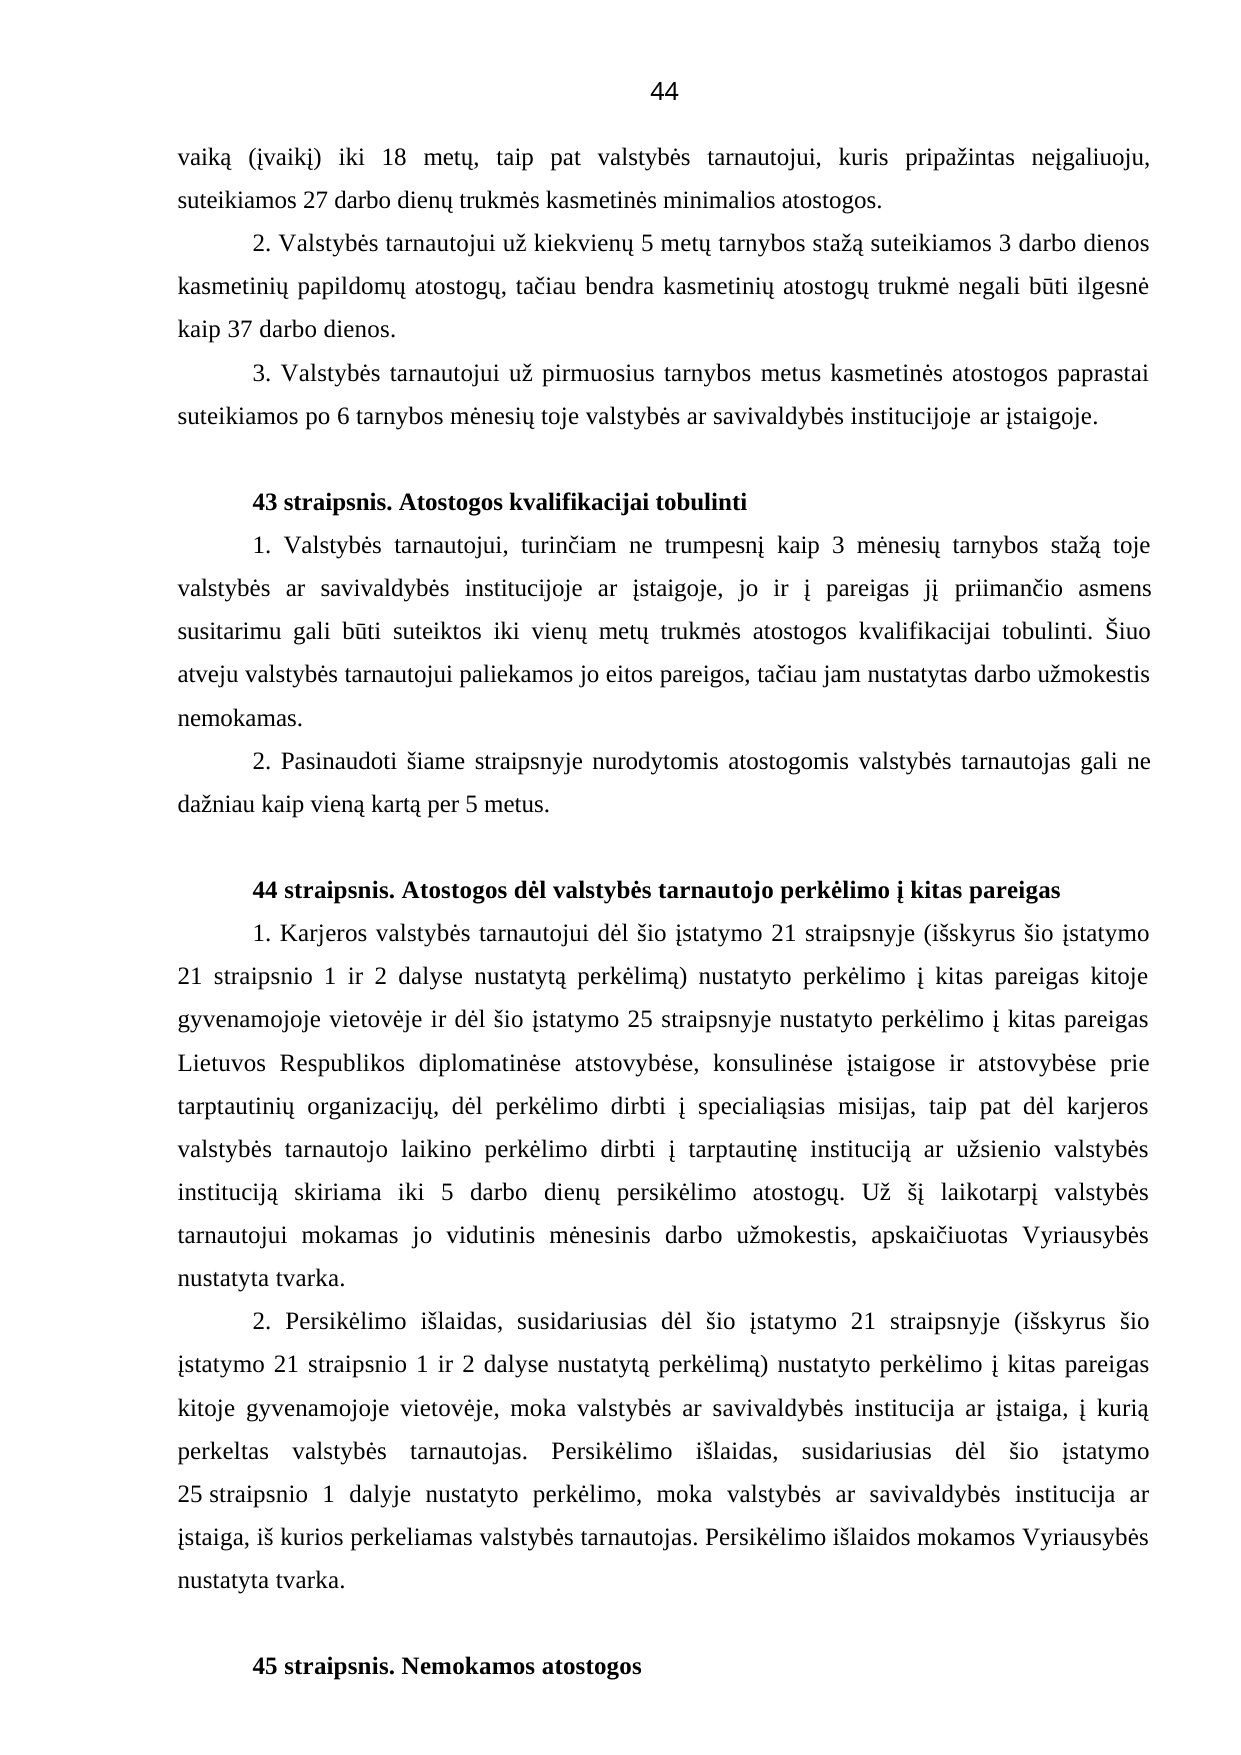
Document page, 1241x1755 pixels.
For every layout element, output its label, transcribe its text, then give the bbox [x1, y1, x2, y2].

text vaiką (įvaikį) iki 18 metų, taip pat valstybės tarnautojui, kuris pripažintas neįgaliuoju, suteikiamos 27 darbo dienų trukmės kasmetinės minimalios atostogos. [177, 142, 1152, 214]
text 45 straipsnis. Nemokamos atostogos [177, 1651, 1152, 1680]
text 2. Pasinaudoti šiame straipsnyje nurodytomis atostogomis valstybės tarnautojas gali ne dažniau kaip vieną kartą per 5 metus. [177, 746, 1152, 818]
text 44 straipsnis. Atostogos dėl valstybės tarnautojo perkėlimo į kitas pareigas [177, 875, 1152, 904]
text 1. Valstybės tarnautojui, turinčiam ne trumpesnį kaip 3 mėnesių tarnybos stažą toje valstybės ar savivaldybės institucijoje ar įstaigoje, jo ir į pareigas jį priimančio asmens susitarimu gali būti suteiktos iki vienų metų trukmės atostogos kvalifikacijai tobulinti. Šiuo atveju valstybės tarnautojui paliekamos jo eitos pareigos, tačiau jam nustatytas darbo užmokestis nemokamas. [177, 530, 1152, 731]
text 2. Persikėlimo išlaidas, susidariusias dėl šio įstatymo 21 straipsnyje (išskyrus šio įstatymo 21 straipsnio 1 ir 2 dalyse nustatytą perkėlimą) nustatyto perkėlimo į kitas pareigas kitoje gyvenamojoje vietovėje, moka valstybės ar savivaldybės institucija ar įstaiga, į kurią perkeltas valstybės tarnautojas. Persikėlimo išlaidas, susidariusias dėl šio įstatymo 25 straipsnio 1 dalyje nustatyto perkėlimo, moka valstybės ar savivaldybės institucija ar įstaiga, iš kurios perkeliamas valstybės tarnautojas. Persikėlimo išlaidos mokamos Vyriausybės nustatyta tvarka. [177, 1306, 1152, 1594]
text 43 straipsnis. Atostogos kvalifikacijai tobulinti [177, 487, 1152, 516]
text 3. Valstybės tarnautojui už pirmuosius tarnybos metus kasmetinės atostogos paprastai suteikiamos po 6 tarnybos mėnesių toje valstybės ar savivaldybės institucijoje ar įstaigoje. [177, 358, 1152, 429]
text 2. Valstybės tarnautojui už kiekvienų 5 metų tarnybos stažą suteikiamos 3 darbo dienos kasmetinių papildomų atostogų, tačiau bendra kasmetinių atostogų trukmė negali būti ilgesnė kaip 37 darbo dienos. [177, 228, 1152, 343]
text 1. Karjeros valstybės tarnautojui dėl šio įstatymo 21 straipsnyje (išskyrus šio įstatymo 21 straipsnio 1 ir 2 dalyse nustatytą perkėlimą) nustatyto perkėlimo į kitas pareigas kitoje gyvenamojoje vietovėje ir dėl šio įstatymo 25 straipsnyje nustatyto perkėlimo į kitas pareigas Lietuvos Respublikos diplomatinėse atstovybėse, konsulinėse įstaigose ir atstovybėse prie tarptautinių organizacijų, dėl perkėlimo dirbti į specialiąsias misijas, taip pat dėl karjeros valstybės tarnautojo laikino perkėlimo dirbti į tarptautinę instituciją ar užsienio valstybės instituciją skiriama iki 5 darbo dienų persikėlimo atostogų. Už šį laikotarpį valstybės tarnautojui mokamas jo vidutinis mėnesinis darbo užmokestis, apskaičiuotas Vyriausybės nustatyta tvarka. [177, 918, 1152, 1292]
